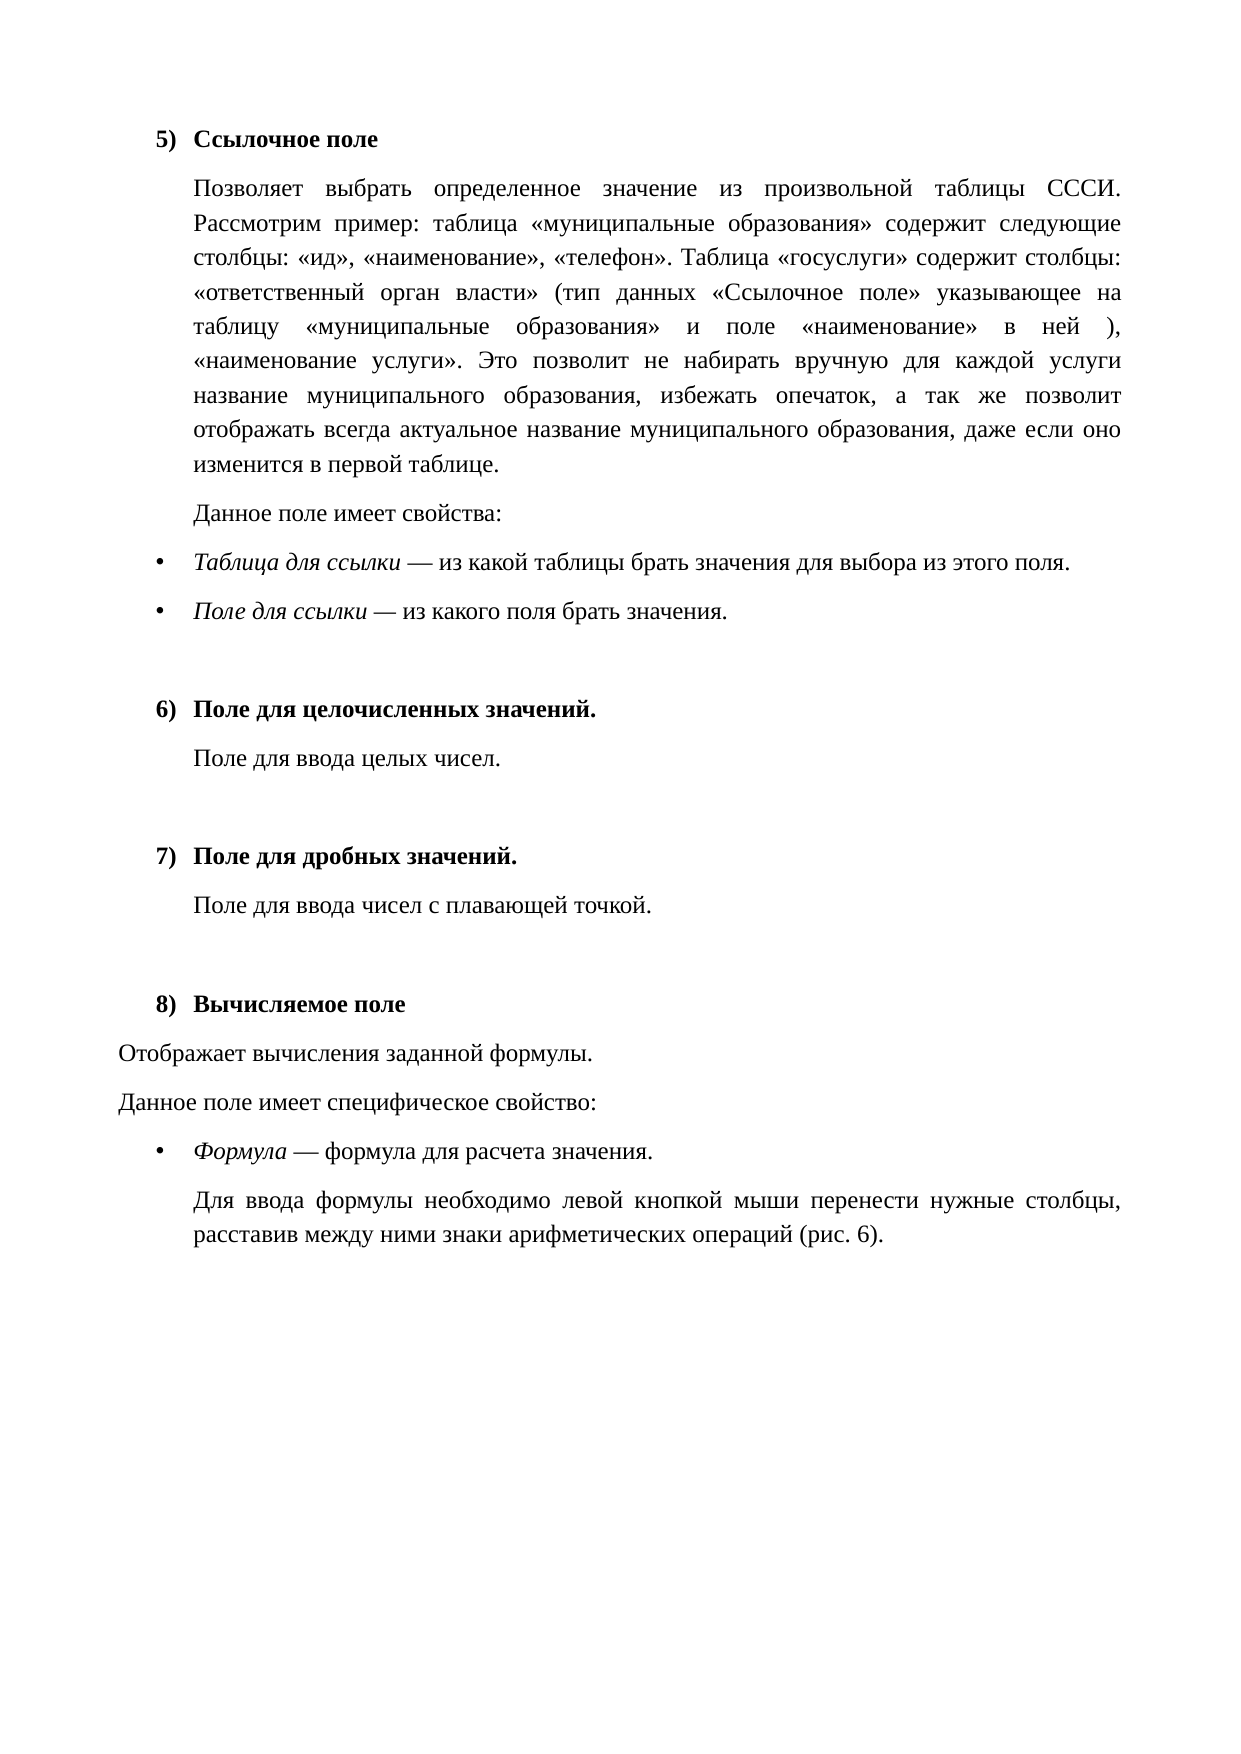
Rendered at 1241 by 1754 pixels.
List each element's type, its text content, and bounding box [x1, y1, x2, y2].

list Ссылочное поле [156, 124, 1122, 153]
list Поле для целочисленных значений. [156, 694, 1122, 723]
list Поле для ссылки — из какого поля брать значения. [156, 596, 1122, 625]
list Формула — формула для расчета значения. [156, 1136, 1122, 1164]
text Данное поле имеет свойства: [193, 498, 1122, 527]
list Поле для ввода целых чисел. [156, 743, 1122, 772]
list Позволяет выбрать определенное значение из произвольной таблицы СССИ. Рассмотрим пример: таблица «муниципальные образования» содержит следующие столбцы: «ид», «наименование», «телефон». Таблица «госуслуги» содержит столбцы: «ответственный орган власти» (тип данных «Ссылочное поле» указывающее на таблицу «муниципальные образования» и поле «наименование» в ней ), «наименование услуги». Это позволит не набирать вручную для каждой услуги название муниципального образования, избежать опечаток, а так же позволит отображать всегда актуальное название муниципального образования, даже если оно изменится в первой таблице. [156, 173, 1122, 478]
list Поле для дробных значений. [156, 841, 1122, 870]
list Таблица для ссылки — из какой таблицы брать значения для выбора из этого поля. [156, 547, 1122, 576]
text Данное поле имеет специфическое свойство: [118, 1087, 1122, 1116]
list Поле для ввода чисел с плавающей точкой. [156, 891, 1122, 919]
list Для ввода формулы необходимо левой кнопкой мыши перенести нужные столбцы, расставив между ними знаки арифметических операций (рис. 6). [156, 1185, 1122, 1248]
text Отображает вычисления заданной формулы. [118, 1038, 1122, 1066]
list Вычисляемое поле [156, 989, 1122, 1017]
